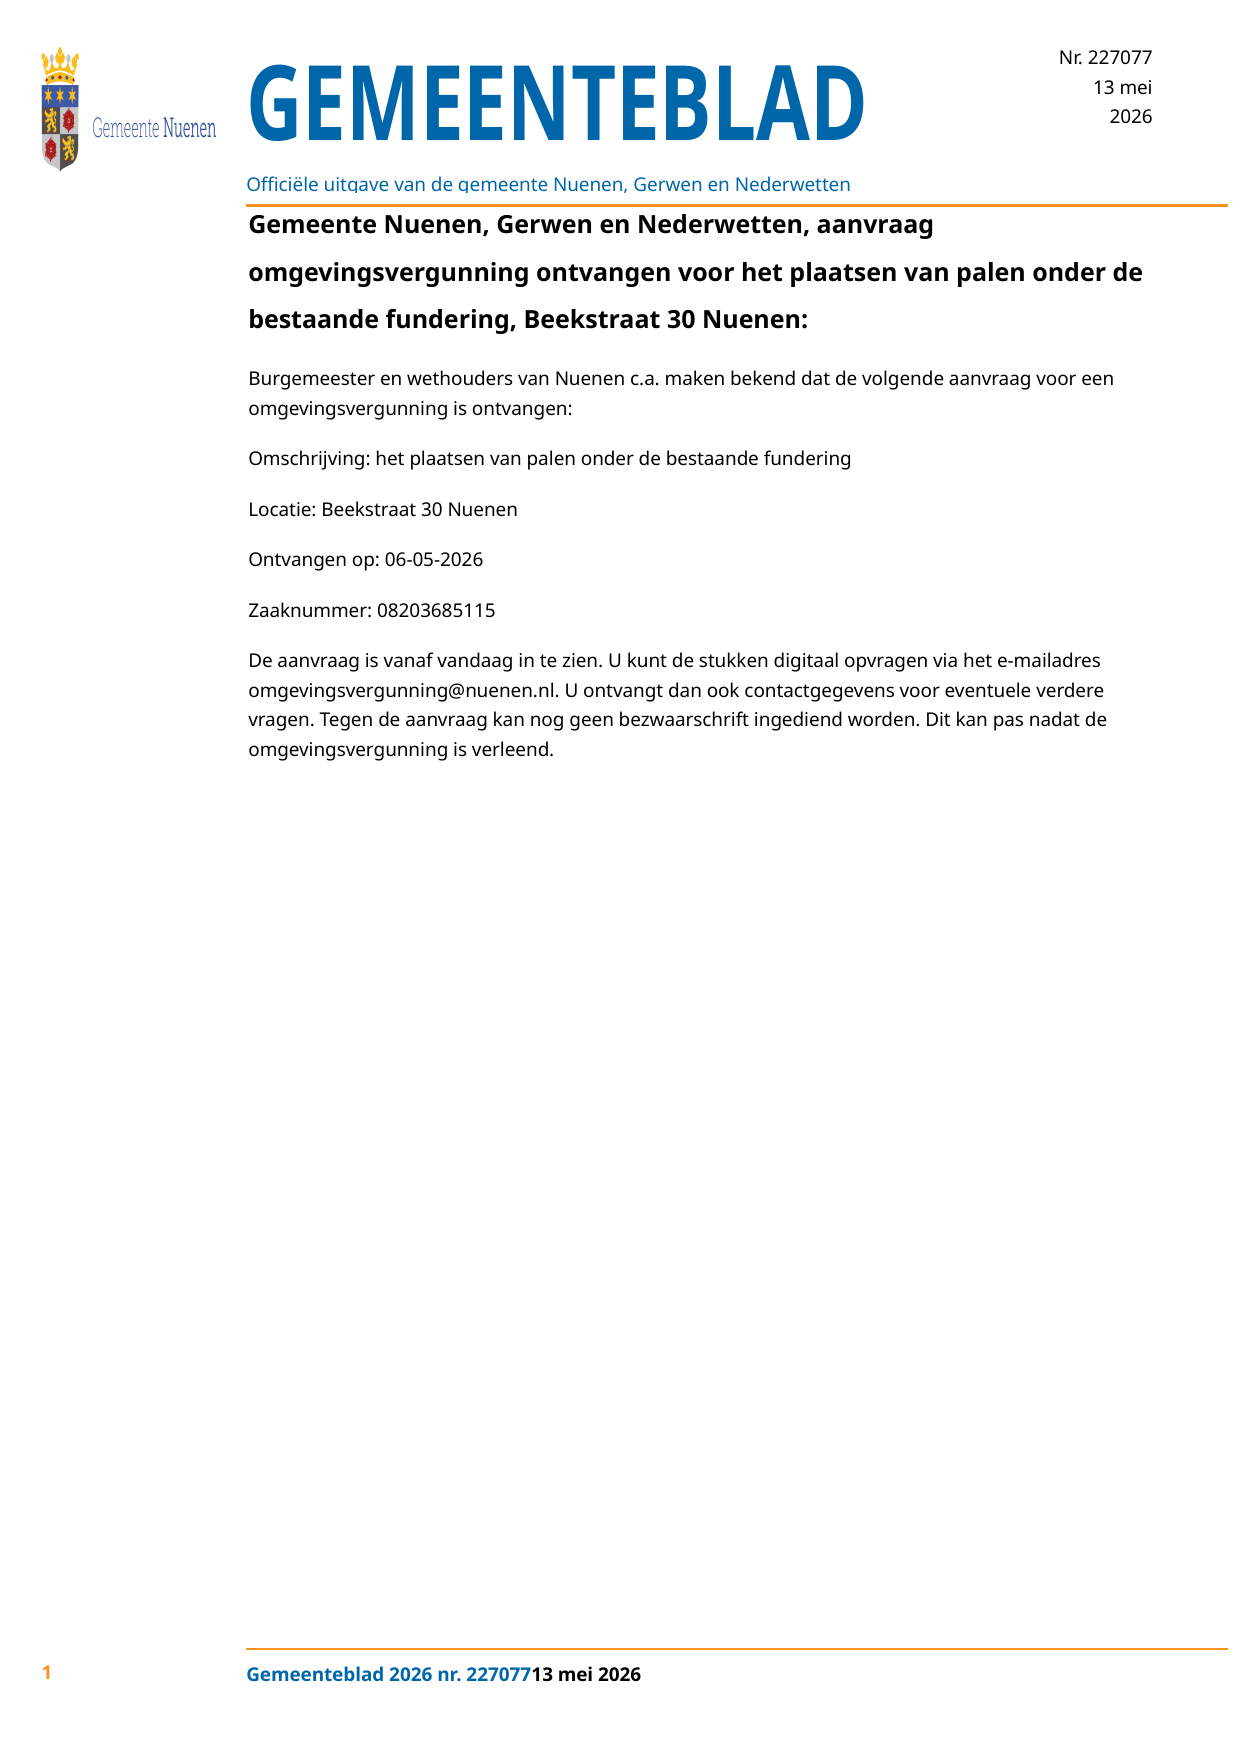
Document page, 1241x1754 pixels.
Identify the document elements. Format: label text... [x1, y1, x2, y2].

text Gemeente Nuenen, Gerwen en Nederwetten, aanvraag omgevingsvergunning ontvangen voor het plaatsen van palen onder de bestaande fundering, Beekstraat 30 Nuenen: [248, 207, 1152, 336]
text Ontvangen op: 06-05-2026 [248, 546, 1152, 572]
text Burgemeester en wethouders van Nuenen c.a. maken bekend dat de volgende aanvraag voor een omgevingsvergunning is ontvangen: [248, 366, 1152, 421]
text Zaaknummer: 08203685115 [248, 597, 1152, 622]
picture [41, 47, 231, 172]
text De aanvraag is vanaf vandaag in te zien. U kunt de stukken digitaal opvragen via het e-mailadres omgevingsvergunning@nuenen.nl. U ontvangt dan ook contactgegevens voor eventuele verdere vragen. Tegen de aanvraag kan nog geen bezwaarschrift ingediend worden. Dit kan pas nadat de omgevingsvergunning is verleend. [248, 647, 1152, 762]
text Omschrijving: het plaatsen van palen onder de bestaande fundering [248, 446, 1152, 471]
text Locatie: Beekstraat 30 Nuenen [248, 496, 1152, 522]
